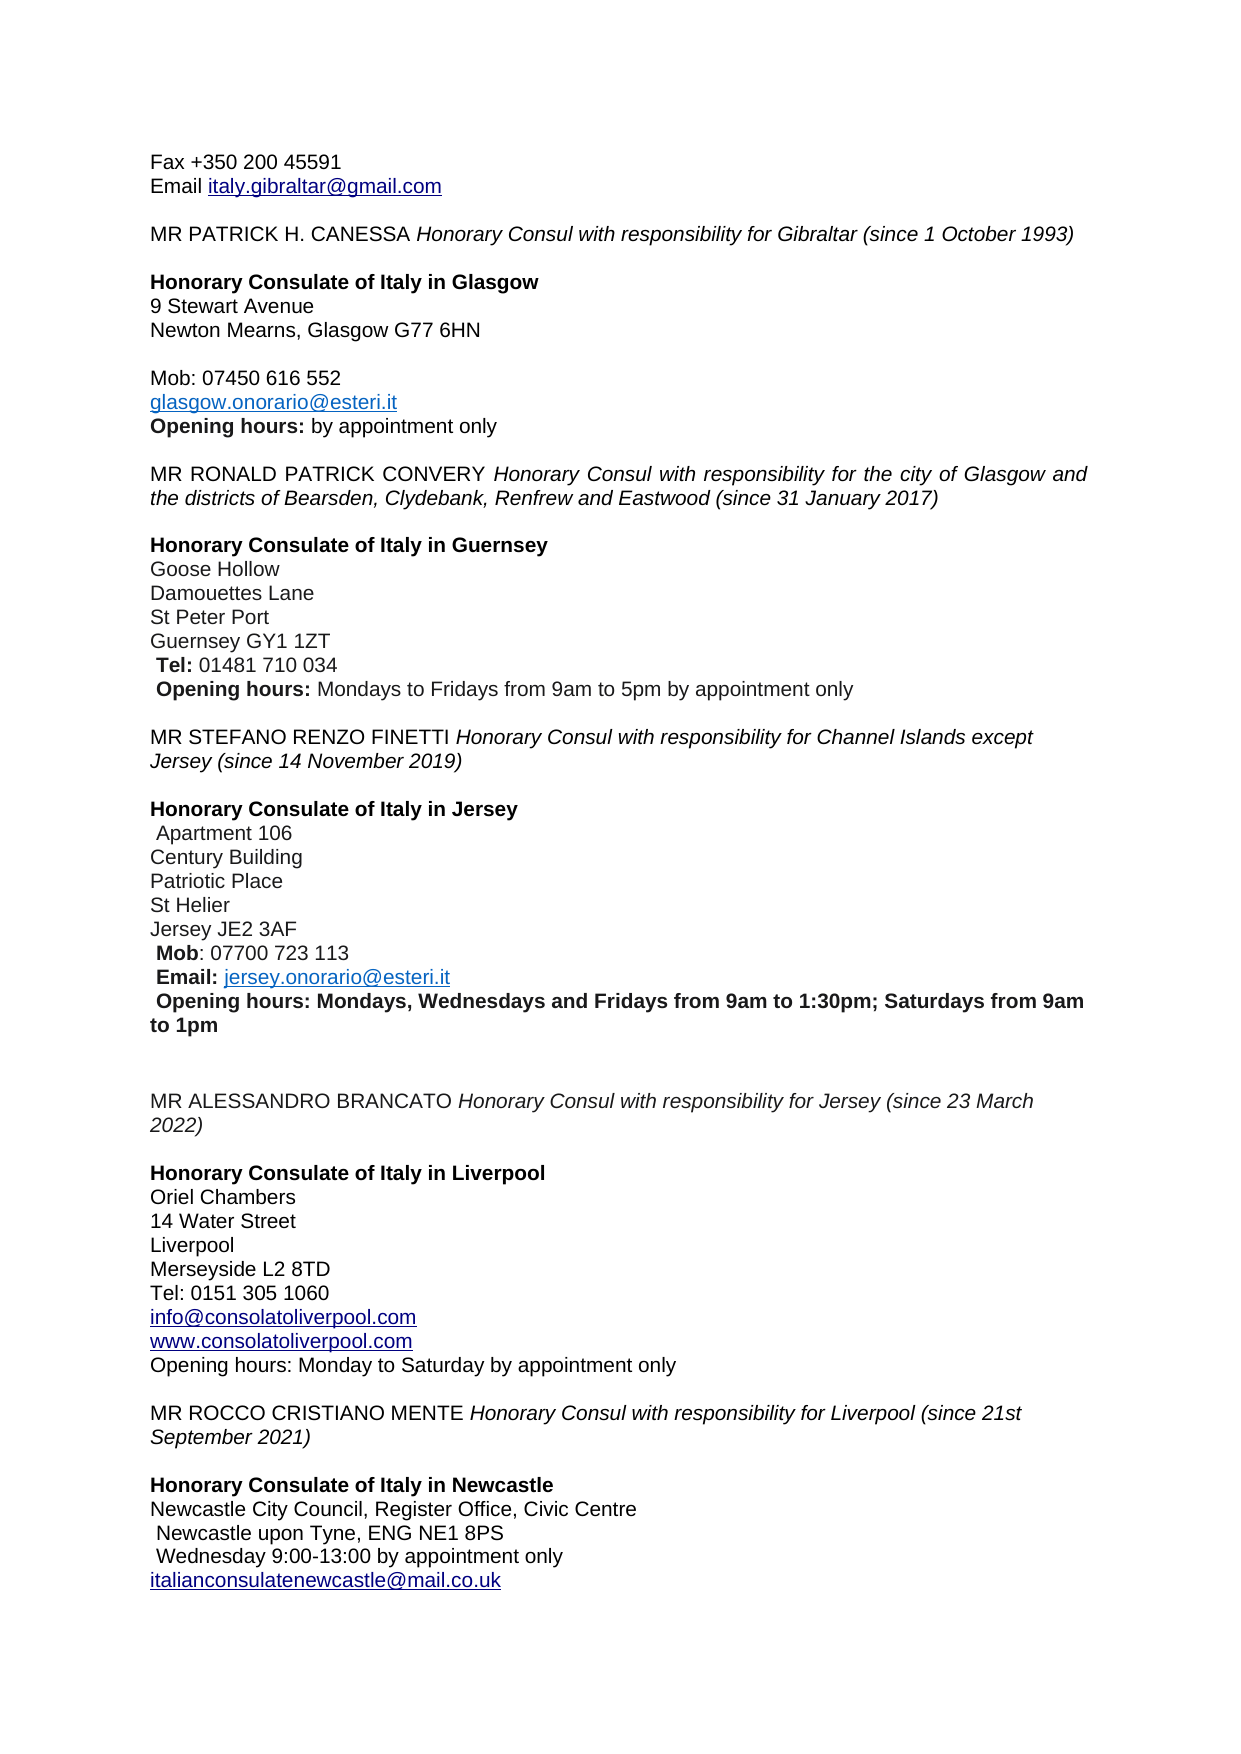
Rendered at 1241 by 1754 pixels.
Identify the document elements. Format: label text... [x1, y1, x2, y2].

text 14 Water Street [150, 1209, 1090, 1233]
text MR STEFANO RENZO FINETTI Honorary Consul with responsibility for Channel Islands except [150, 725, 1090, 749]
text Honorary Consulate of Italy in Guernsey [150, 533, 1090, 557]
text Jersey JE2 3AF Mob: 07700 723 113 Email: jersey.onorario@esteri.it Opening hours: Mondays, Wednesdays and Fridays from 9am to 1:30pm; Saturdays from 9am to 1pm [150, 917, 1090, 1089]
text Patriotic Place [150, 869, 1090, 893]
text Liverpool [150, 1233, 1090, 1257]
text Fax +350 200 45591 [150, 150, 1090, 174]
text Newton Mearns, Glasgow G77 6HN [150, 318, 1090, 342]
text Honorary Consulate of Italy in Jersey Apartment 106 [150, 797, 1090, 845]
text Honorary Consulate of Italy in Newcastle [150, 1472, 1090, 1496]
text St Helier [150, 893, 1090, 917]
text Century Building [150, 845, 1090, 869]
text Opening hours: by appointment only [150, 413, 1090, 437]
text Newcastle City Council, Register Office, Civic Centre Newcastle upon Tyne, ENG NE1 8PS Wednesday 9:00-13:00 by appointment only [150, 1496, 1090, 1568]
text www.consolatoliverpool.com [150, 1329, 1090, 1353]
text Guernsey GY1 1ZT Tel: 01481 710 034 Opening hours: Mondays to Fridays from 9am to 5pm by appointment only [150, 629, 1090, 701]
text info@consolatoliverpool.com [150, 1305, 1090, 1329]
text Honorary Consulate of Italy in Glasgow [150, 270, 1090, 294]
text St Peter Port [150, 605, 1090, 629]
text glasgow.onorario@esteri.it [150, 389, 1090, 413]
text MR ROCCO CRISTIANO MENTE Honorary Consul with responsibility for Liverpool (since 21st September 2021) [150, 1401, 1090, 1448]
text Opening hours: Monday to Saturday by appointment only [150, 1353, 1090, 1377]
text Email italy.gibraltar@gmail.com [150, 174, 1090, 198]
text Mob: 07450 616 552 [150, 366, 1090, 389]
text Tel: 0151 305 1060 [150, 1281, 1090, 1305]
text Merseyside L2 8TD [150, 1257, 1090, 1281]
text 9 Stewart Avenue [150, 294, 1090, 318]
text Goose Hollow [150, 557, 1090, 581]
text Oriel Chambers [150, 1185, 1090, 1209]
text MR PATRICK H. CANESSA Honorary Consul with responsibility for Gibraltar (since 1 October 1993) [150, 222, 1090, 246]
text italianconsulatenewcastle@mail.co.uk [150, 1568, 1090, 1592]
text Honorary Consulate of Italy in Liverpool [150, 1161, 1090, 1185]
text Damouettes Lane [150, 581, 1090, 605]
text Jersey (since 14 November 2019) [150, 749, 1090, 773]
text MR ALESSANDRO BRANCATO Honorary Consul with responsibility for Jersey (since 23 March 2022) [150, 1089, 1090, 1137]
text MR RONALD PATRICK CONVERY Honorary Consul with responsibility for the city of Glasgow and the districts of Bearsden, Clydebank, Renfrew and Eastwood (since 31 January 2017) [150, 461, 1090, 509]
